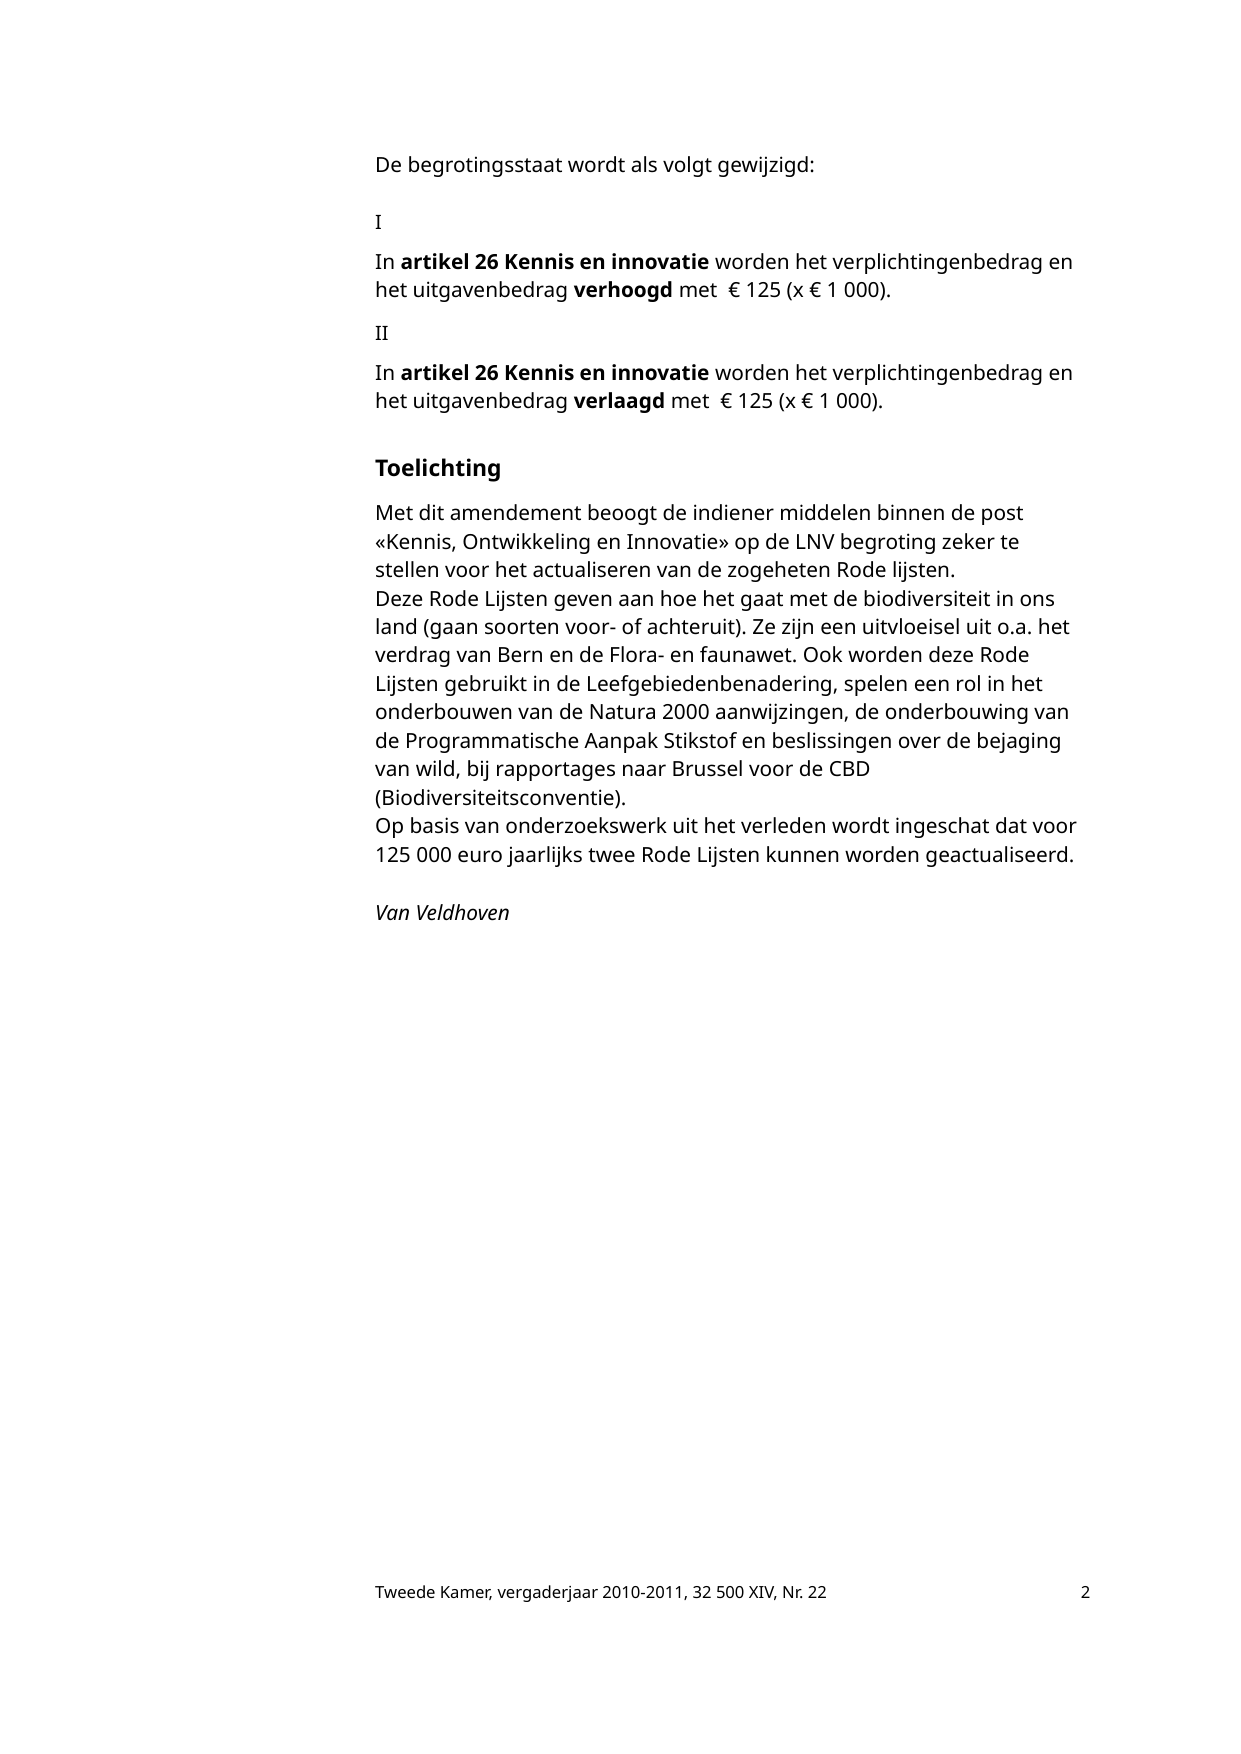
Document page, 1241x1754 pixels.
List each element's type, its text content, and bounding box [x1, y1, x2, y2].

text Van Veldhoven [375, 898, 1090, 927]
text I [375, 208, 1090, 235]
text In artikel 26 Kennis en innovatie worden het verplichtingenbedrag en het uitgavenbedrag verhoogd met € 125 (x € 1 000). [375, 247, 1090, 304]
text De begrotingsstaat wordt als volgt gewijzigd: [375, 150, 1090, 178]
text Met dit amendement beoogt de indiener middelen binnen de post «Kennis, Ontwikkeling en Innovatie» op de LNV begroting zeker te stellen voor het actualiseren van de zogeheten Rode lijsten. [375, 498, 1090, 584]
text Op basis van onderzoekswerk uit het verleden wordt ingeschat dat voor 125 000 euro jaarlijks twee Rode Lijsten kunnen worden geactualiseerd. [375, 811, 1090, 868]
subtitle Toelichting [375, 452, 1090, 483]
text In artikel 26 Kennis en innovatie worden het verplichtingenbedrag en het uitgavenbedrag verlaagd met € 125 (x € 1 000). [375, 358, 1090, 415]
text Deze Rode Lijsten geven aan hoe het gaat met de biodiversiteit in ons land (gaan soorten voor- of achteruit). Ze zijn een uitvloeisel uit o.a. het verdrag van Bern en de Flora- en faunawet. Ook worden deze Rode Lijsten gebruikt in de Leefgebiedenbenadering, spelen een rol in het onderbouwen van de Natura 2000 aanwijzingen, de onderbouwing van de Programmatische Aanpak Stikstof en beslissingen over de bejaging van wild, bij rapportages naar Brussel voor de CBD (Biodiversiteitsconventie). [375, 584, 1090, 811]
text II [375, 319, 1090, 346]
